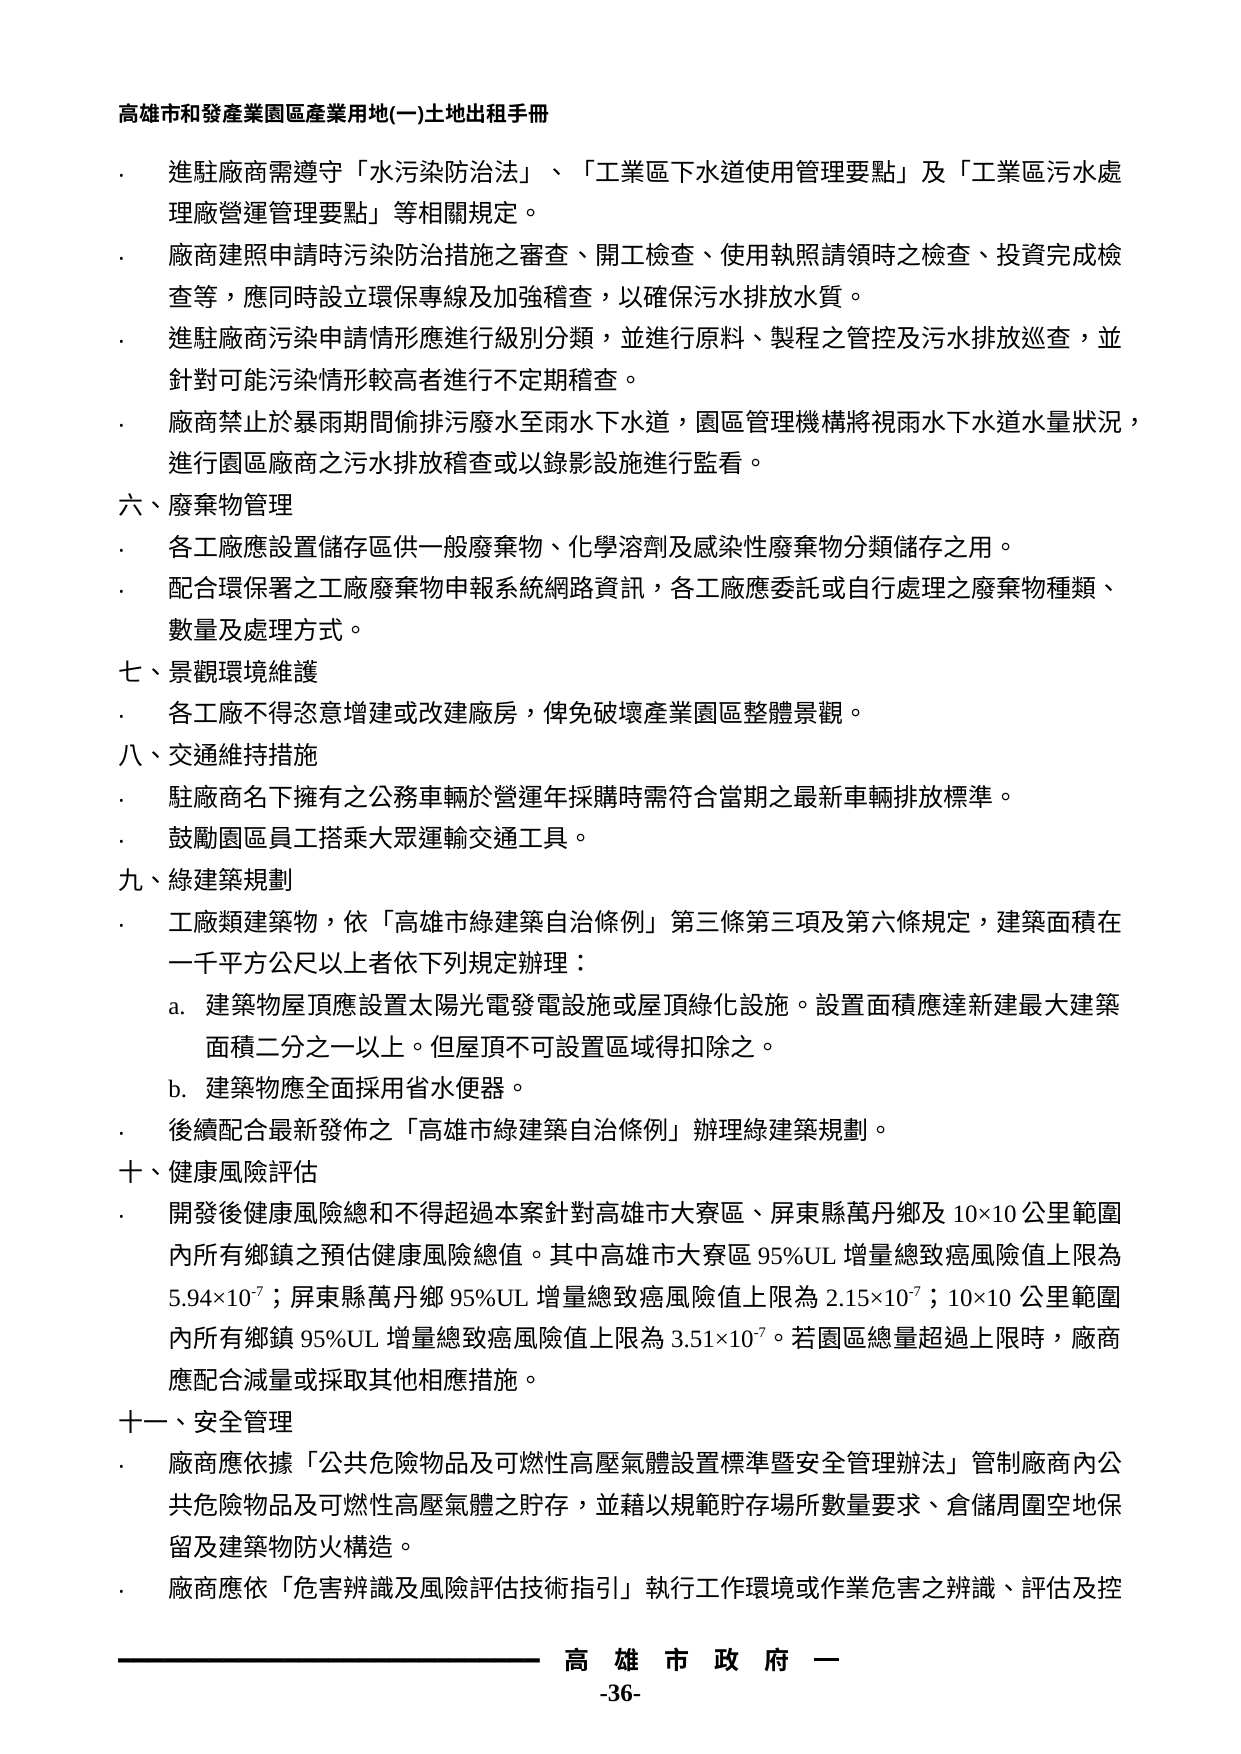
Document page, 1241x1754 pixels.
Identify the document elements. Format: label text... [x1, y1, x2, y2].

list 廠商禁止於暴雨期間偷排污廢水至雨水下水道，園區管理機構將視雨水下水道水量狀況，進行園區廠商之污水排放稽查或以錄影設施進行監看。 [118, 398, 1122, 481]
text 七、景觀環境維護 [118, 648, 1122, 689]
list 廠商應依據「公共危險物品及可燃性高壓氣體設置標準暨安全管理辦法」管制廠商內公共危險物品及可燃性高壓氣體之貯存，並藉以規範貯存場所數量要求、倉儲周圍空地保留及建築物防火構造。 [118, 1439, 1122, 1564]
text 九、綠建築規劃 [118, 856, 1122, 898]
list 進駐廠商需遵守「水污染防治法」、「工業區下水道使用管理要點」及「工業區污水處理廠營運管理要點」等相關規定。 [118, 148, 1122, 231]
list 各工廠不得恣意增建或改建廠房，俾免破壞產業園區整體景觀。 [118, 689, 1122, 731]
list 工廠類建築物，依「高雄市綠建築自治條例」第三條第三項及第六條規定，建築面積在一千平方公尺以上者依下列規定辦理： [118, 898, 1122, 981]
text 八、交通維持措施 [118, 731, 1122, 773]
list 駐廠商名下擁有之公務車輛於營運年採購時需符合當期之最新車輛排放標準。 [118, 773, 1122, 814]
list 各工廠應設置儲存區供一般廢棄物、化學溶劑及感染性廢棄物分類儲存之用。 [118, 523, 1122, 564]
text 六、廢棄物管理 [118, 481, 1122, 523]
text 十、健康風險評估 [118, 1148, 1122, 1189]
list 進駐廠商污染申請情形應進行級別分類，並進行原料、製程之管控及污水排放巡查，並針對可能污染情形較高者進行不定期稽查。 [118, 314, 1122, 398]
list 廠商建照申請時污染防治措施之審查、開工檢查、使用執照請領時之檢查、投資完成檢查等，應同時設立環保專線及加強稽查，以確保污水排放水質。 [118, 231, 1122, 314]
list 後續配合最新發佈之「高雄市綠建築自治條例」辦理綠建築規劃。 [118, 1106, 1122, 1148]
list 廠商應依「危害辨識及風險評估技術指引」執行工作環境或作業危害之辨識、評估及控 [118, 1564, 1122, 1606]
list 建築物屋頂應設置太陽光電發電設施或屋頂綠化設施。設置面積應達新建最大建築面積二分之一以上。但屋頂不可設置區域得扣除之。 [168, 981, 1122, 1064]
list 鼓勵園區員工搭乘大眾運輸交通工具。 [118, 814, 1122, 856]
list 建築物應全面採用省水便器。 [168, 1064, 1122, 1106]
text 十一、安全管理 [118, 1398, 1122, 1439]
list 開發後健康風險總和不得超過本案針對高雄市大寮區、屏東縣萬丹鄉及10×10公里範圍內所有鄉鎮之預估健康風險總值。其中高雄市大寮區95%UL 增量總致癌風險值上限為5.94×10-7；屏東縣萬丹鄉95%UL 增量總致癌風險值上限為2.15×10-7；10×10 公里範圍內所有鄉鎮95%UL 增量總致癌風險值上限為3.51×10-7。若園區總量超過上限時，廠商應配合減量或採取其他相應措施。 [118, 1189, 1122, 1398]
list 配合環保署之工廠廢棄物申報系統網路資訊，各工廠應委託或自行處理之廢棄物種類、數量及處理方式。 [118, 564, 1122, 648]
